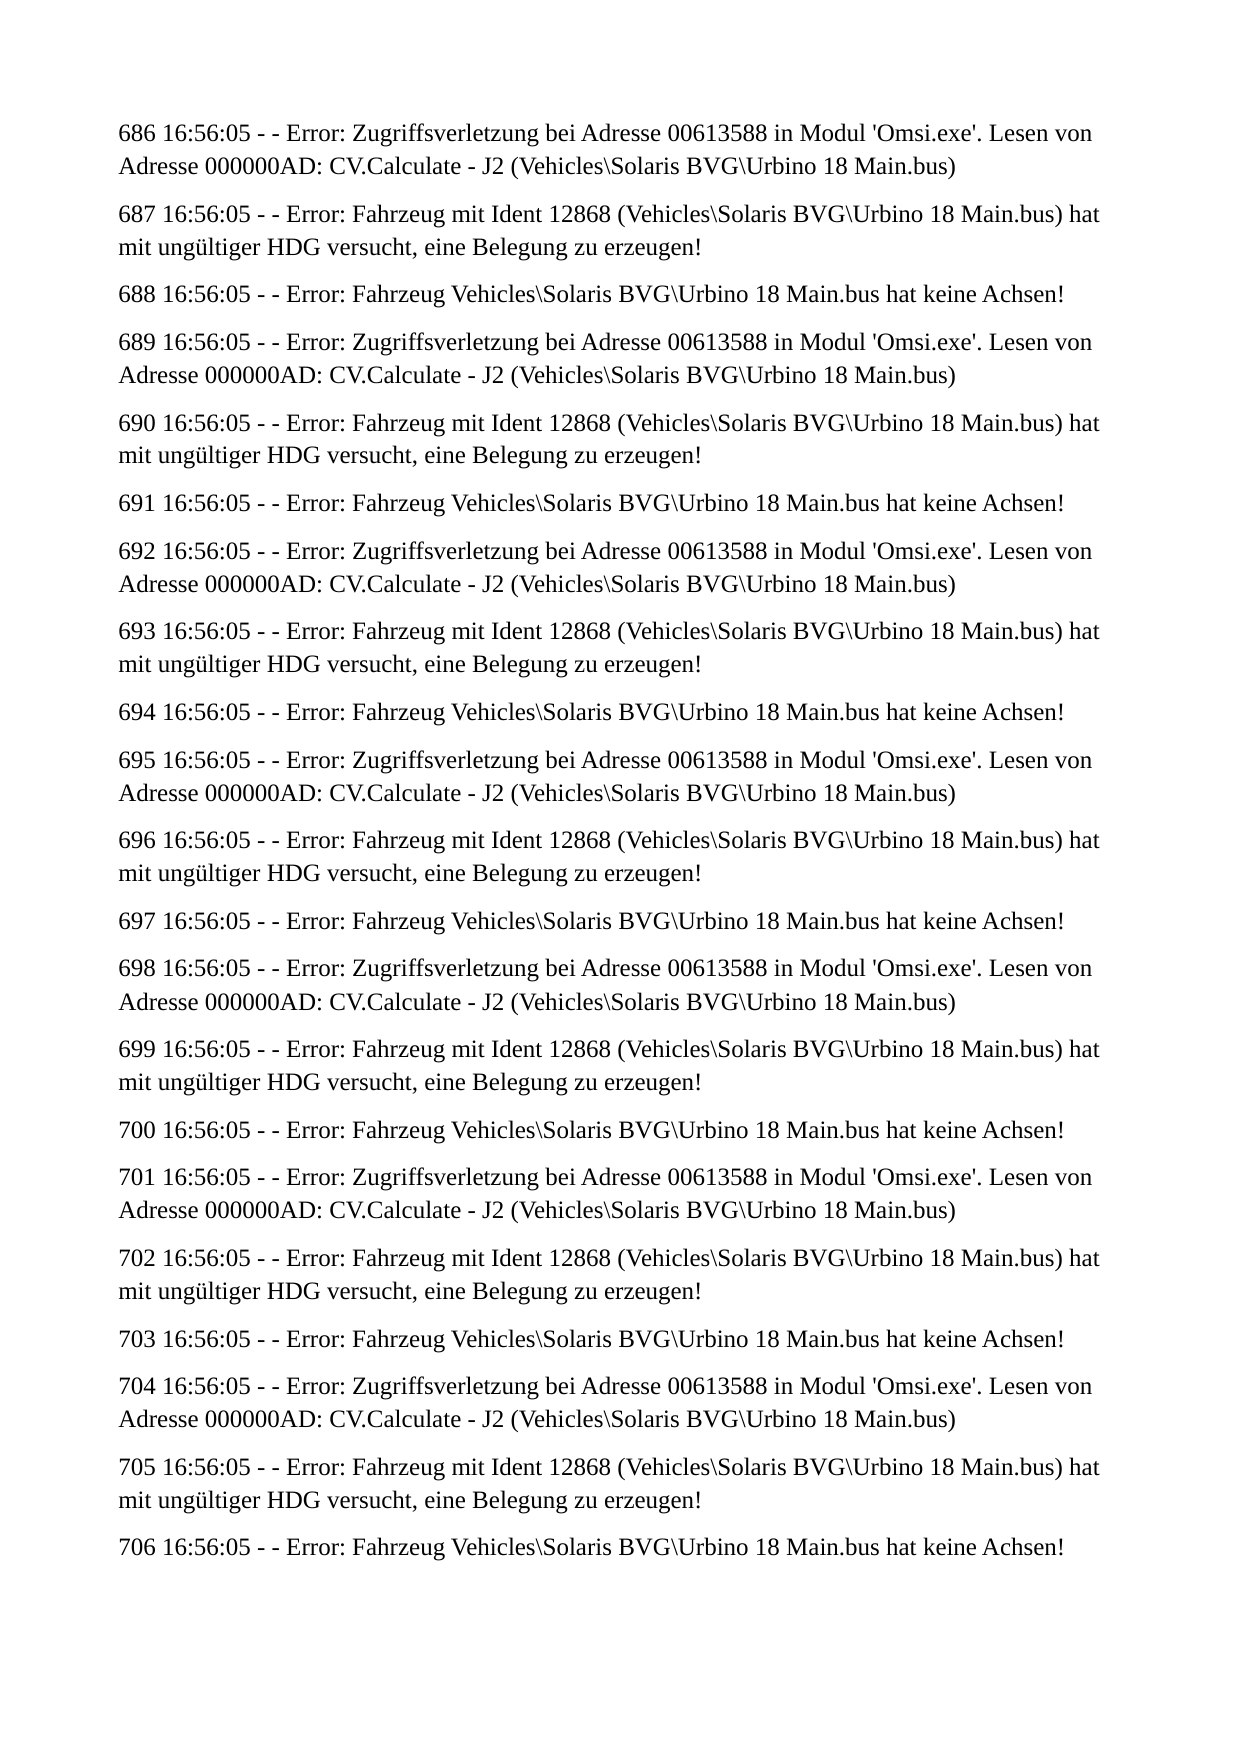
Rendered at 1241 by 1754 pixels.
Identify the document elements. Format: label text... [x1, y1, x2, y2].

text 697 16:56:05 - - Error: Fahrzeug Vehicles\Solaris BVG\Urbino 18 Main.bus hat keine Achsen! [118, 906, 1122, 935]
text 693 16:56:05 - - Error: Fahrzeug mit Ident 12868 (Vehicles\Solaris BVG\Urbino 18 Main.bus) hat mit ungültiger HDG versucht, eine Belegung zu erzeugen! [118, 616, 1122, 678]
text 696 16:56:05 - - Error: Fahrzeug mit Ident 12868 (Vehicles\Solaris BVG\Urbino 18 Main.bus) hat mit ungültiger HDG versucht, eine Belegung zu erzeugen! [118, 825, 1122, 887]
text 704 16:56:05 - - Error: Zugriffsverletzung bei Adresse 00613588 in Modul 'Omsi.exe'. Lesen von Adresse 000000AD: CV.Calculate - J2 (Vehicles\Solaris BVG\Urbino 18 Main.bus) [118, 1371, 1122, 1433]
text 692 16:56:05 - - Error: Zugriffsverletzung bei Adresse 00613588 in Modul 'Omsi.exe'. Lesen von Adresse 000000AD: CV.Calculate - J2 (Vehicles\Solaris BVG\Urbino 18 Main.bus) [118, 536, 1122, 598]
text 686 16:56:05 - - Error: Zugriffsverletzung bei Adresse 00613588 in Modul 'Omsi.exe'. Lesen von Adresse 000000AD: CV.Calculate - J2 (Vehicles\Solaris BVG\Urbino 18 Main.bus) [118, 118, 1122, 180]
text 691 16:56:05 - - Error: Fahrzeug Vehicles\Solaris BVG\Urbino 18 Main.bus hat keine Achsen! [118, 488, 1122, 517]
text 690 16:56:05 - - Error: Fahrzeug mit Ident 12868 (Vehicles\Solaris BVG\Urbino 18 Main.bus) hat mit ungültiger HDG versucht, eine Belegung zu erzeugen! [118, 408, 1122, 469]
text 699 16:56:05 - - Error: Fahrzeug mit Ident 12868 (Vehicles\Solaris BVG\Urbino 18 Main.bus) hat mit ungültiger HDG versucht, eine Belegung zu erzeugen! [118, 1034, 1122, 1096]
text 705 16:56:05 - - Error: Fahrzeug mit Ident 12868 (Vehicles\Solaris BVG\Urbino 18 Main.bus) hat mit ungültiger HDG versucht, eine Belegung zu erzeugen! [118, 1452, 1122, 1514]
text 687 16:56:05 - - Error: Fahrzeug mit Ident 12868 (Vehicles\Solaris BVG\Urbino 18 Main.bus) hat mit ungültiger HDG versucht, eine Belegung zu erzeugen! [118, 199, 1122, 261]
text 703 16:56:05 - - Error: Fahrzeug Vehicles\Solaris BVG\Urbino 18 Main.bus hat keine Achsen! [118, 1324, 1122, 1352]
text 688 16:56:05 - - Error: Fahrzeug Vehicles\Solaris BVG\Urbino 18 Main.bus hat keine Achsen! [118, 279, 1122, 308]
text 695 16:56:05 - - Error: Zugriffsverletzung bei Adresse 00613588 in Modul 'Omsi.exe'. Lesen von Adresse 000000AD: CV.Calculate - J2 (Vehicles\Solaris BVG\Urbino 18 Main.bus) [118, 745, 1122, 806]
text 694 16:56:05 - - Error: Fahrzeug Vehicles\Solaris BVG\Urbino 18 Main.bus hat keine Achsen! [118, 697, 1122, 726]
text 701 16:56:05 - - Error: Zugriffsverletzung bei Adresse 00613588 in Modul 'Omsi.exe'. Lesen von Adresse 000000AD: CV.Calculate - J2 (Vehicles\Solaris BVG\Urbino 18 Main.bus) [118, 1162, 1122, 1224]
text 698 16:56:05 - - Error: Zugriffsverletzung bei Adresse 00613588 in Modul 'Omsi.exe'. Lesen von Adresse 000000AD: CV.Calculate - J2 (Vehicles\Solaris BVG\Urbino 18 Main.bus) [118, 953, 1122, 1015]
text 702 16:56:05 - - Error: Fahrzeug mit Ident 12868 (Vehicles\Solaris BVG\Urbino 18 Main.bus) hat mit ungültiger HDG versucht, eine Belegung zu erzeugen! [118, 1243, 1122, 1305]
text 700 16:56:05 - - Error: Fahrzeug Vehicles\Solaris BVG\Urbino 18 Main.bus hat keine Achsen! [118, 1115, 1122, 1143]
text 706 16:56:05 - - Error: Fahrzeug Vehicles\Solaris BVG\Urbino 18 Main.bus hat keine Achsen! [118, 1532, 1122, 1561]
text 689 16:56:05 - - Error: Zugriffsverletzung bei Adresse 00613588 in Modul 'Omsi.exe'. Lesen von Adresse 000000AD: CV.Calculate - J2 (Vehicles\Solaris BVG\Urbino 18 Main.bus) [118, 327, 1122, 389]
